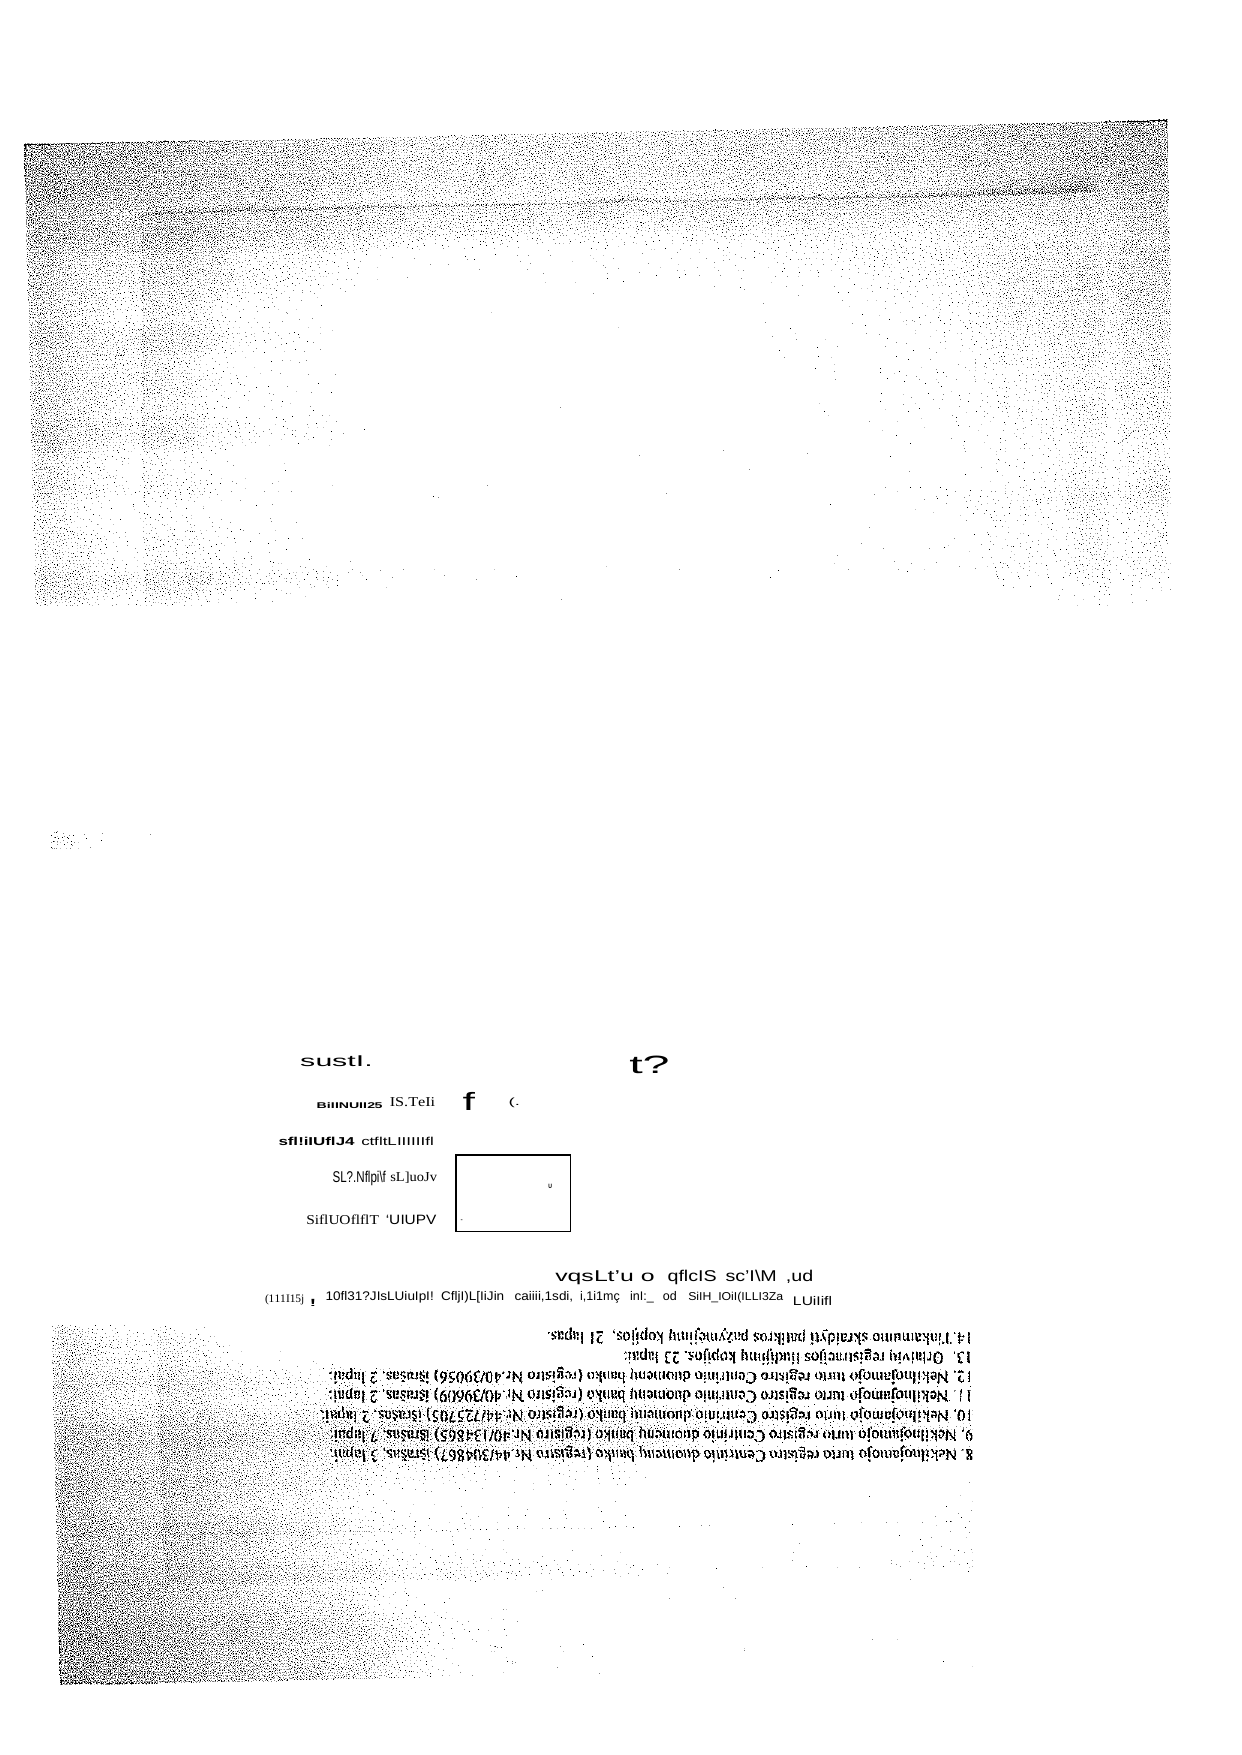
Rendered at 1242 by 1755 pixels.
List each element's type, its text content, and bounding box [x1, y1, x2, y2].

text SiflUOflflT ‘UIUPV - [306, 1212, 455, 1228]
text sustI. t? [300, 1043, 1212, 1079]
text U [543, 1185, 556, 1190]
text vqsLt’u o qflcIS sc’I\M ,ud [551, 1267, 817, 1284]
text [457, 1212, 570, 1228]
text SL?.Nflpi\f sL]uoJv [327, 1168, 442, 1185]
text (111I15j ! 10fl31?JIsLUiuIpI! CfljI)L[IiJin caiiii,1sdi, i,1i1mç inI:_ od SiIH_IOiI(ILLI3Za LUiIifl [265, 1289, 1212, 1309]
text [571, 1212, 1212, 1228]
text sfl!iIUflJ4 ctfltLIIIIIIfl [278, 1134, 1212, 1148]
text BiIINUII25 IS.TeIi f (. [316, 1085, 1212, 1116]
